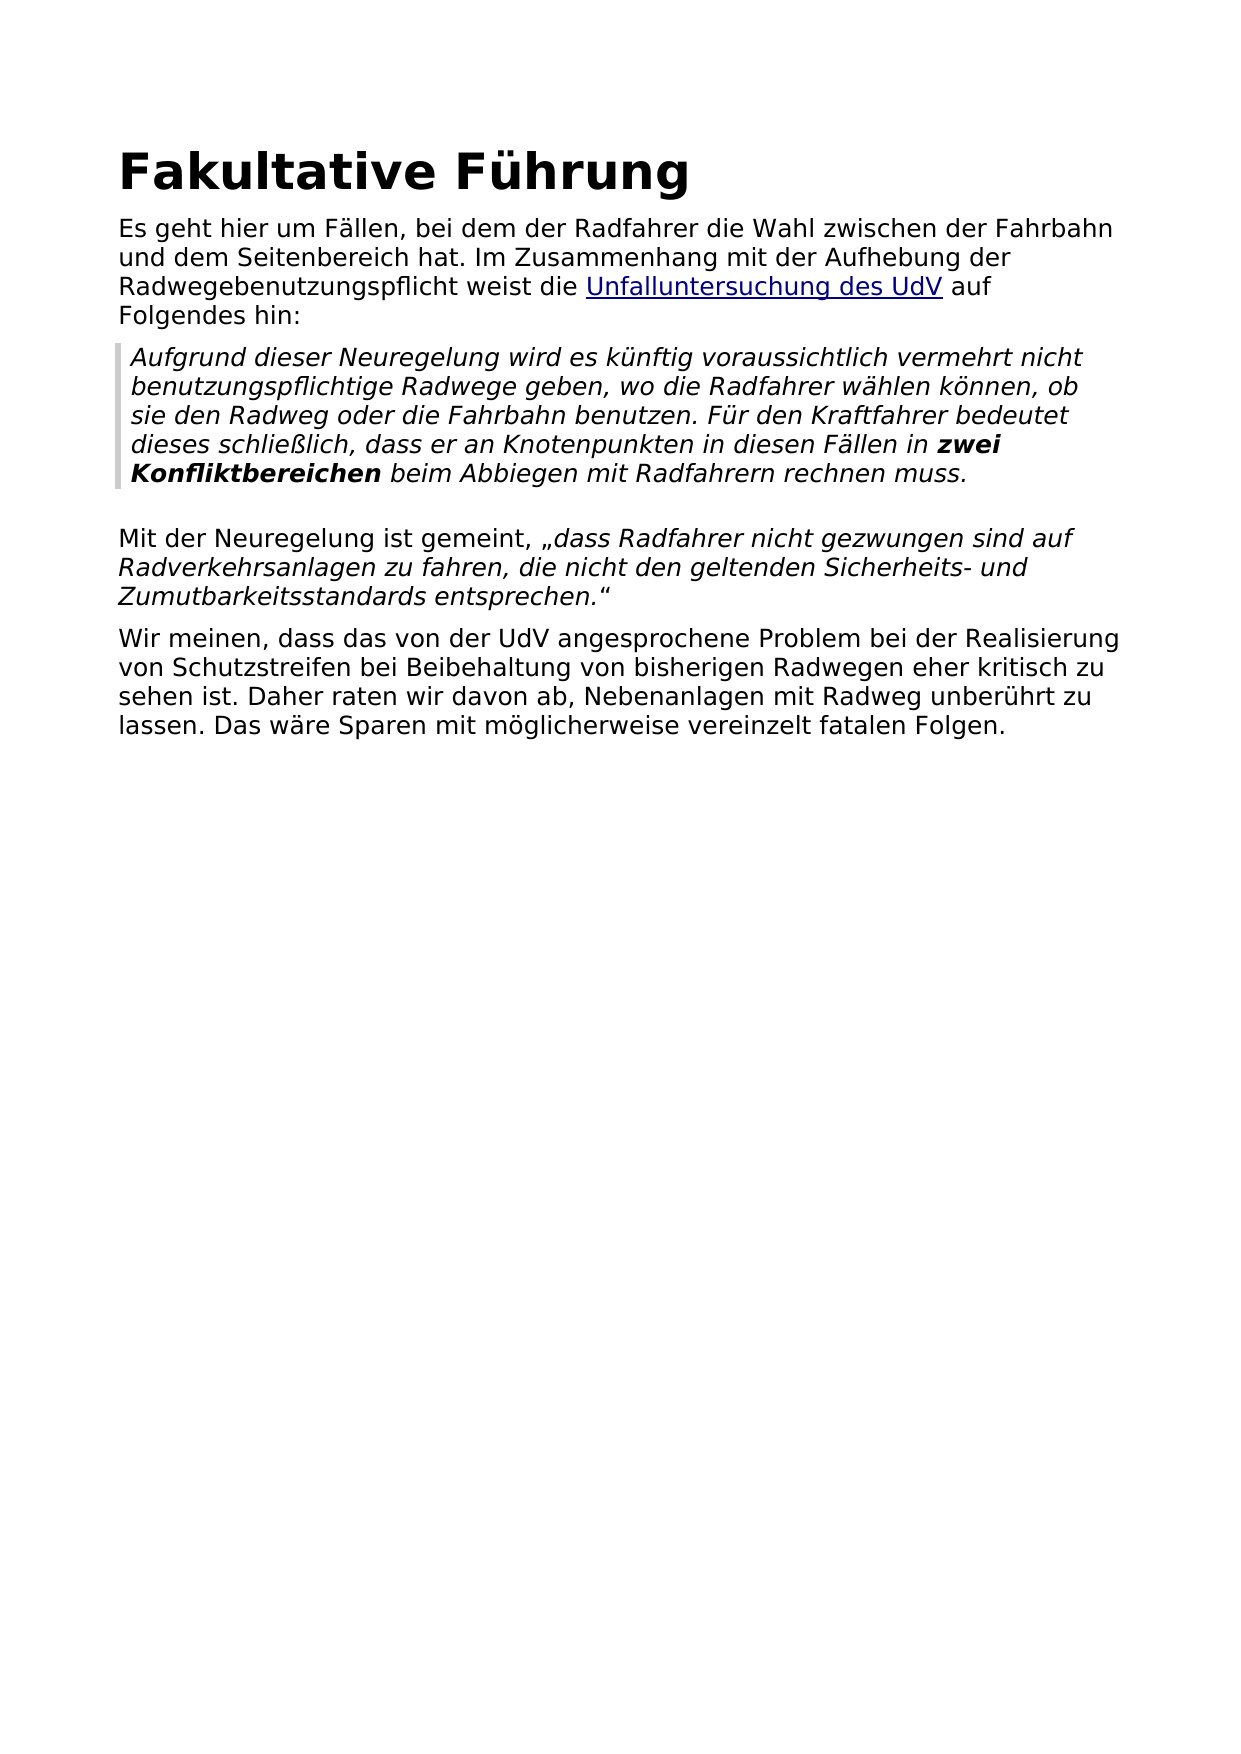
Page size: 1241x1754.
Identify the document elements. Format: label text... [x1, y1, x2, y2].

text Wir meinen, dass das von der UdV angesprochene Problem bei der Realisierung von Schutzstreifen bei Beibehaltung von bisherigen Radwegen eher kritisch zu sehen ist. Daher raten wir davon ab, Nebenanlagen mit Radweg unberührt zu lassen. Das wäre Sparen mit möglicherweise vereinzelt fatalen Folgen. [118, 624, 1122, 741]
subtitle Fakultative Führung [118, 143, 1122, 201]
table_header Aufgrund dieser Neuregelung wird es künftig voraussichtlich vermehrt nicht benutzungspflichtige Radwege geben, wo die Radfahrer wählen können, ob sie den Radweg oder die Fahrbahn benutzen. Für den Kraftfahrer bedeutet dieses schließlich, dass er an Knotenpunkten in diesen Fällen in zwei Konfliktbereichen beim Abbiegen mit Radfahrern rechnen muss. [121, 343, 1122, 489]
text Es geht hier um Fällen, bei dem der Radfahrer die Wahl zwischen der Fahrbahn und dem Seitenbereich hat. Im Zusammenhang mit der Aufhebung der Radwegebenutzungspflicht weist die Unfalluntersuchung des UdV auf Folgendes hin: [118, 214, 1122, 331]
text Mit der Neuregelung ist gemeint, „dass Radfahrer nicht gezwungen sind auf Radverkehrsanlagen zu fahren, die nicht den geltenden Sicherheits- und Zumutbarkeitsstandards entsprechen.“ [118, 524, 1122, 611]
